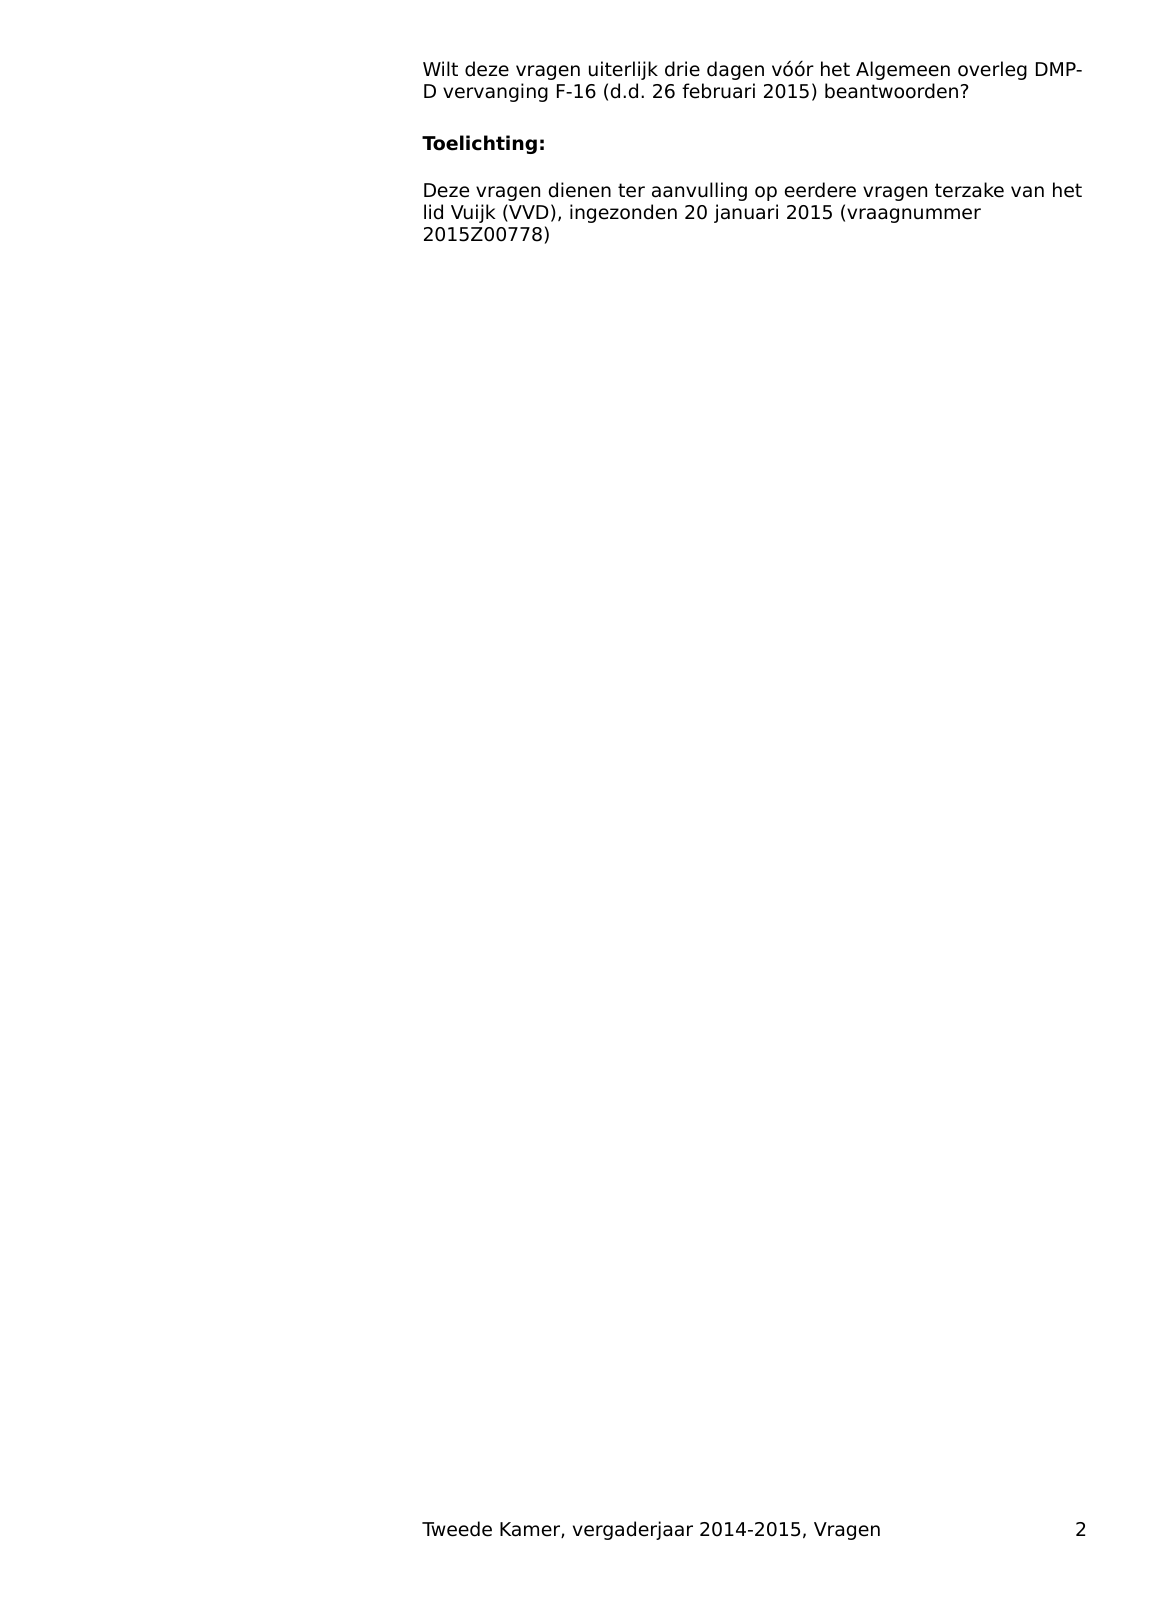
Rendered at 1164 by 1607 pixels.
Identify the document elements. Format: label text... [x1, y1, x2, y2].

subtitle Toelichting: [422, 133, 1087, 155]
text Deze vragen dienen ter aanvulling op eerdere vragen terzake van het lid Vuijk (VVD), ingezonden 20 januari 2015 (vraagnummer 2015Z00778) [422, 180, 1087, 246]
text Wilt deze vragen uiterlijk drie dagen vóór het Algemeen overleg DMP-D vervanging F-16 (d.d. 26 februari 2015) beantwoorden? [422, 59, 1087, 103]
